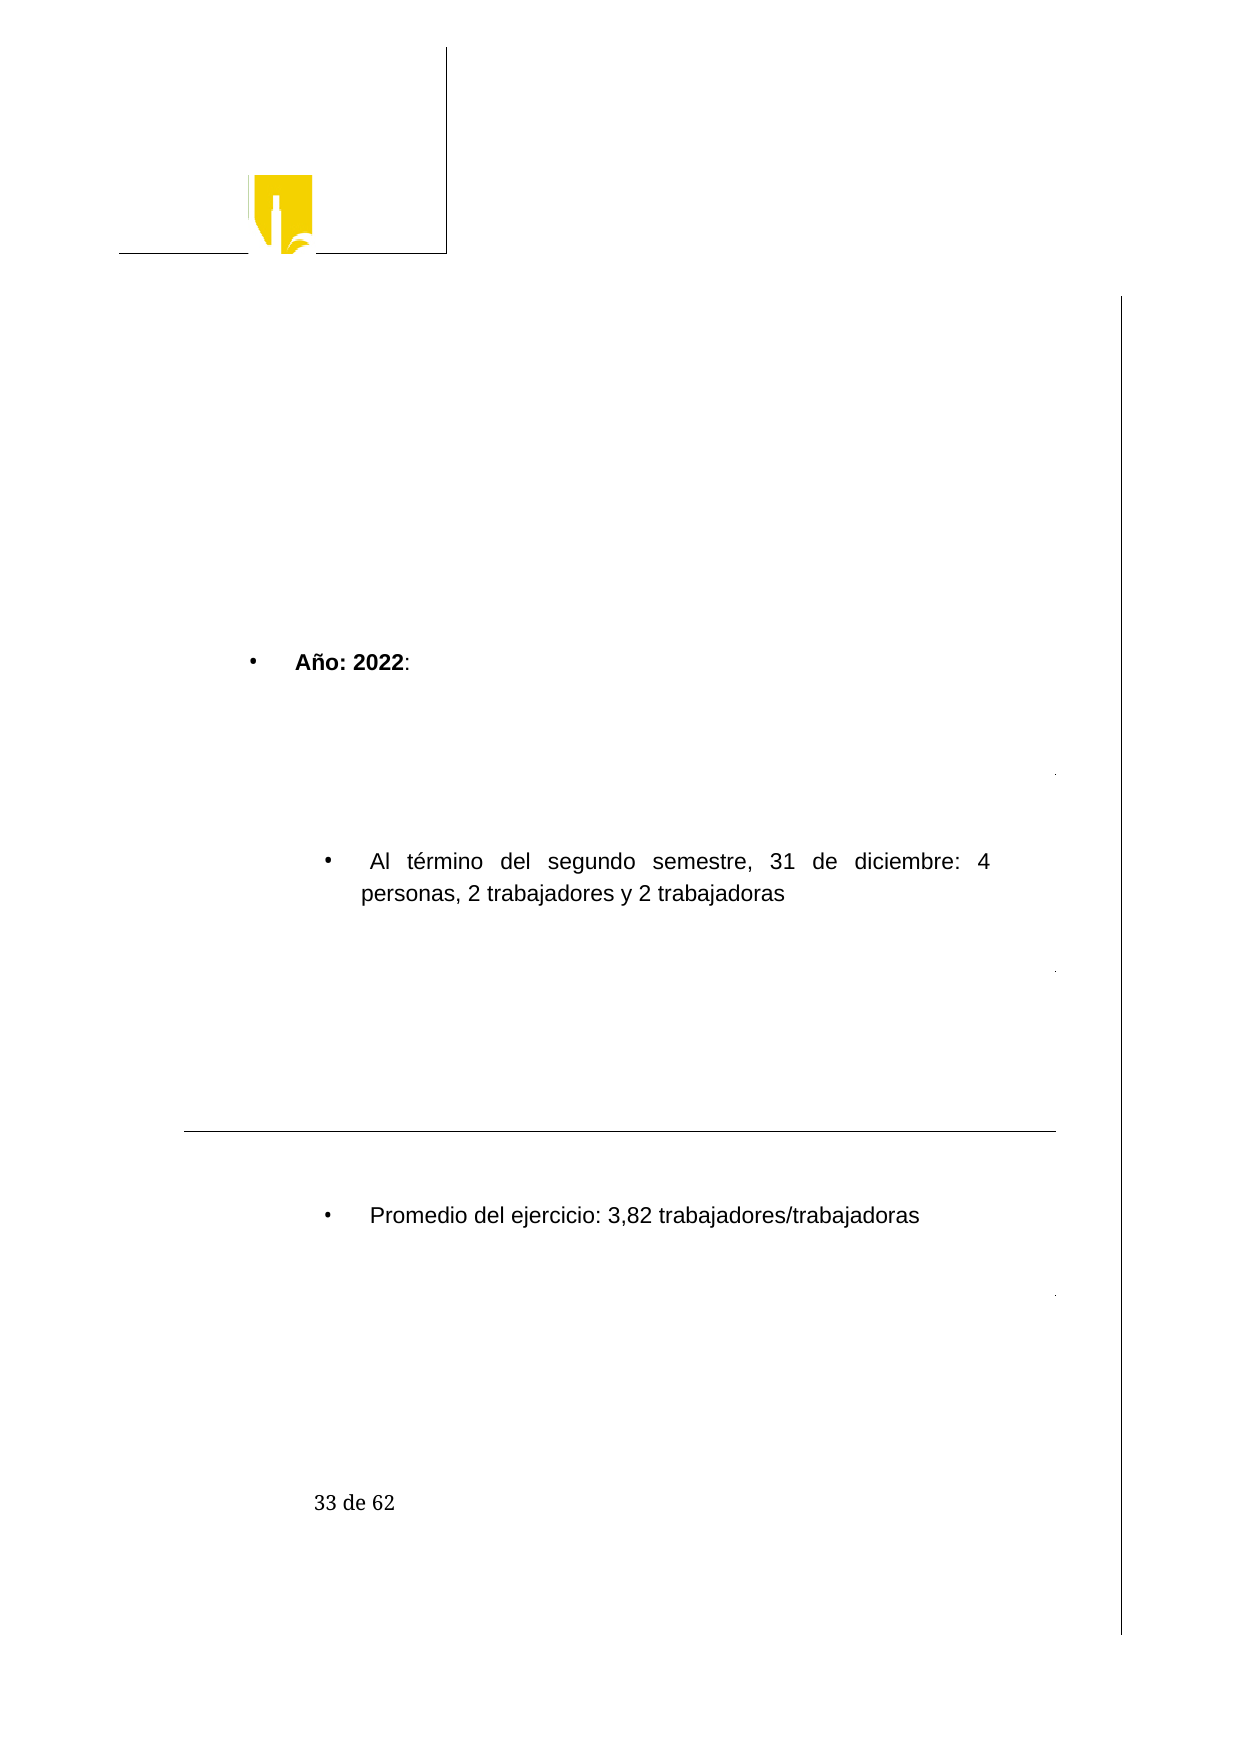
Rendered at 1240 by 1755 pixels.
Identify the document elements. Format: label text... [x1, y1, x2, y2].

list Al término del segundo semestre, 31 de diciembre: 4 personas, 2 trabajadores y 2 trabajadoras [259, 779, 1055, 971]
list [184, 579, 1055, 650]
list Promedio del ejercicio: 3,82 trabajadores/trabajadoras [259, 1135, 1055, 1295]
list Año: 2022: [184, 651, 1055, 677]
